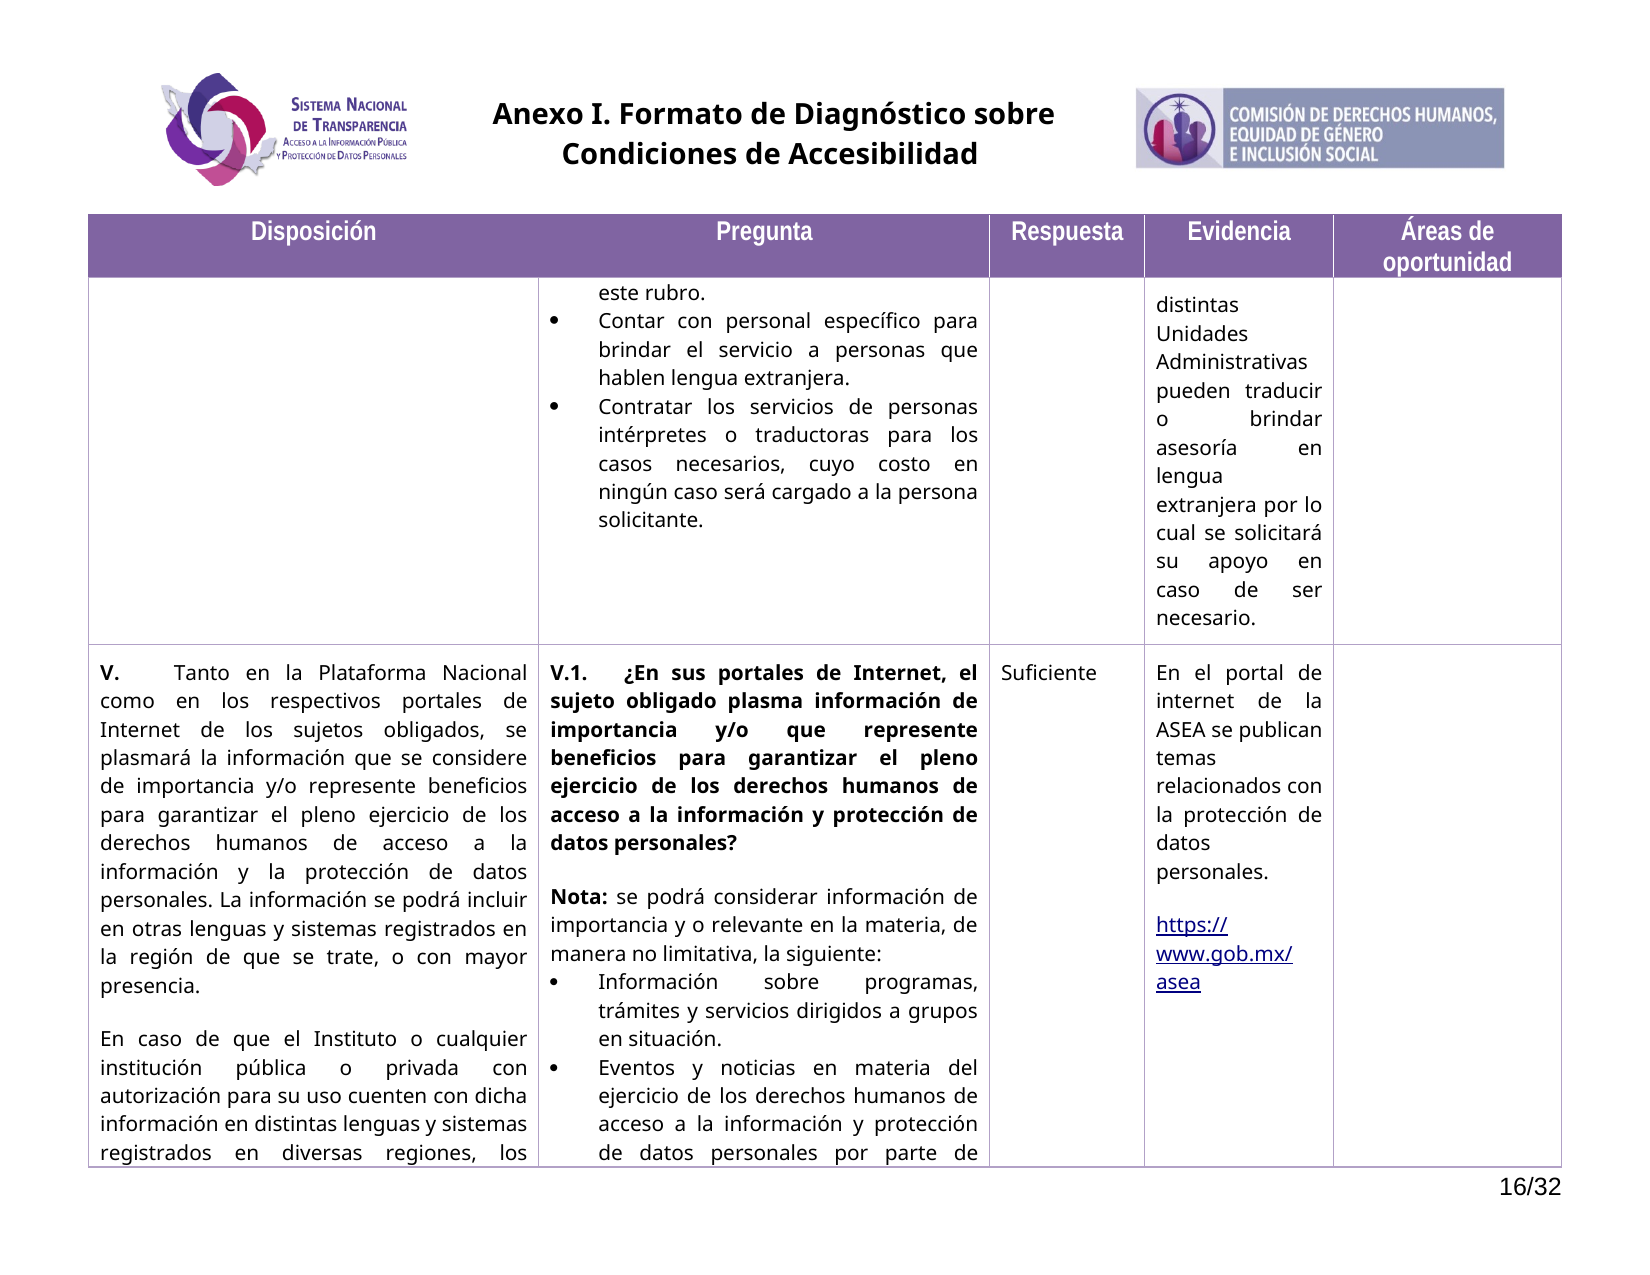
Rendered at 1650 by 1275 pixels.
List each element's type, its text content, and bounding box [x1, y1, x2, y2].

table_cell [1334, 278, 1561, 644]
table_cell [89, 278, 538, 644]
table_cell [1334, 645, 1561, 1166]
table_cell Suficiente [990, 645, 1144, 1166]
table_cell En el portal de internet de la ASEA se publican temas relacionados con la protección de datos personales. https://www.gob.mx/asea [1145, 645, 1333, 1166]
table_cell [990, 278, 1144, 644]
table_header Evidencia [1145, 215, 1333, 277]
table_header Áreas de oportunidad [1334, 215, 1561, 277]
table_cell IV.3. ¿El personal designado para las funciones referidas, puede traducir o brindar asesoría en lengua extranjera? Capacitar al personal designado en este rubro. Contar con personal específico para brindar el servicio a personas que hablen lengua extranjera. Contratar los servicios de personas intérpretes o traductoras para los casos necesarios, cuyo costo en ningún caso será cargado a la persona solicitante. [539, 278, 989, 644]
table_cell Tanto en la Plataforma Nacional como en los respectivos portales de Internet de los sujetos obligados, se plasmará la información que se considere de importancia y/o represente beneficios para garantizar el pleno ejercicio de los derechos humanos de acceso a la información y la protección de datos personales. La información se podrá incluir en otras lenguas y sistemas registrados en la región de que se trate, o con mayor presencia. En caso de que el Instituto o cualquier institución pública o privada con autorización para su uso cuenten con dicha información en distintas lenguas y sistemas registrados en diversas regiones, los [89, 645, 538, 1166]
table_header Respuesta [990, 215, 1144, 277]
table_cell V.1. ¿En sus portales de Internet, el sujeto obligado plasma información de importancia y/o que represente beneficios para garantizar el pleno ejercicio de los derechos humanos de acceso a la información y protección de datos personales? Nota: se podrá considerar información de importancia y o relevante en la materia, de manera no limitativa, la siguiente: Información sobre programas, trámites y servicios dirigidos a grupos en situación. Eventos y noticias en materia del ejercicio de los derechos humanos de acceso a la información y protección de datos personales por parte de grupos en situación de vulnerabilidad. Resoluciones relevantes en materia de derechos humanos. [539, 645, 989, 1166]
table_header Disposición [89, 215, 539, 277]
table_header Pregunta [539, 215, 989, 277]
table_cell distintas Unidades Administrativas pueden traducir o brindar asesoría en lengua extranjera por lo cual se solicitará su apoyo en caso de ser necesario. [1145, 278, 1333, 644]
